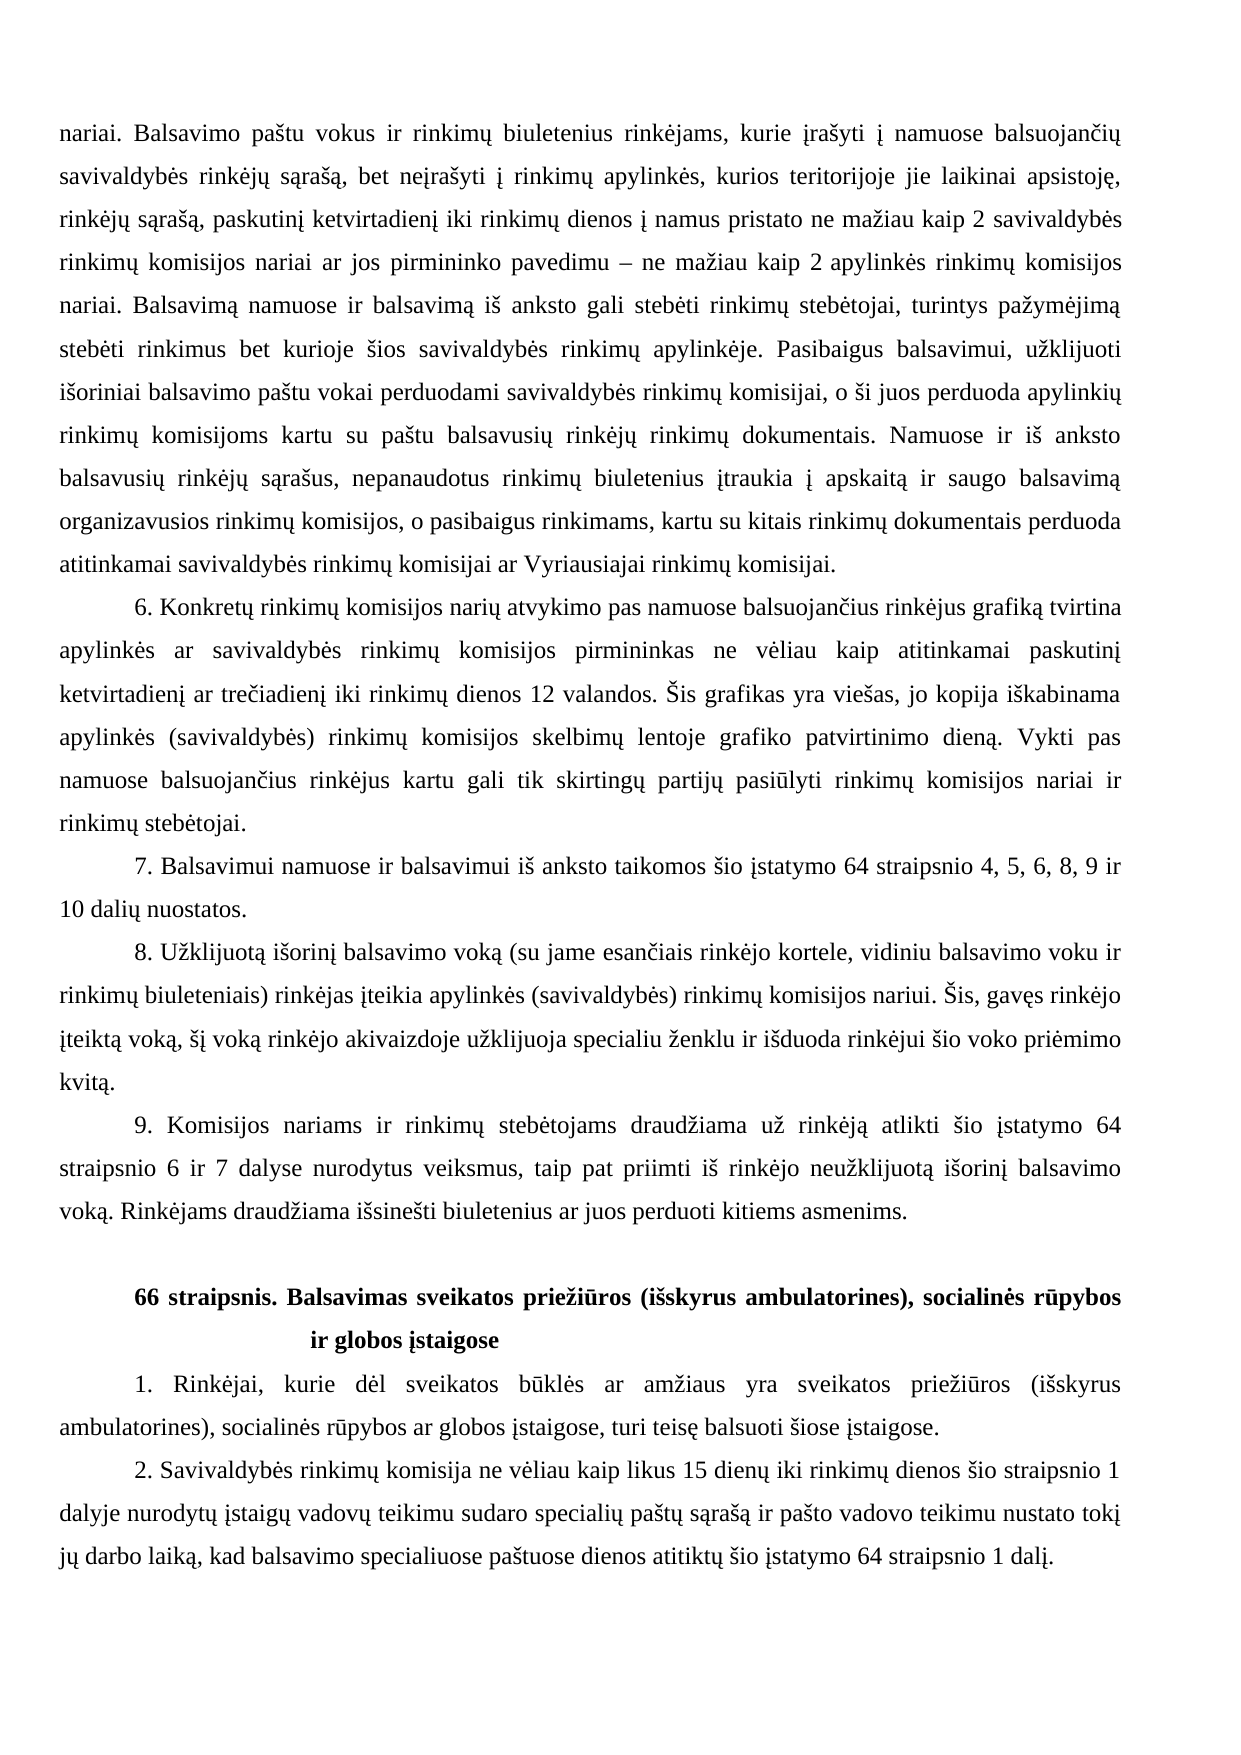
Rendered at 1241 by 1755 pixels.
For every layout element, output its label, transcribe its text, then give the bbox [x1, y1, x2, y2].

text 66 straipsnis. Balsavimas sveikatos priežiūros (išskyrus ambulatorines), socialinės rūpybos ir globos įstaigose [134, 1282, 1122, 1354]
text 6. Konkretų rinkimų komisijos narių atvykimo pas namuose balsuojančius rinkėjus grafiką tvirtina apylinkės ar savivaldybės rinkimų komisijos pirmininkas ne vėliau kaip atitinkamai paskutinį ketvirtadienį ar trečiadienį iki rinkimų dienos 12 valandos. Šis grafikas yra viešas, jo kopija iškabinama apylinkės (savivaldybės) rinkimų komisijos skelbimų lentoje grafiko patvirtinimo dieną. Vykti pas namuose balsuojančius rinkėjus kartu gali tik skirtingų partijų pasiūlyti rinkimų komisijos nariai ir rinkimų stebėtojai. [59, 592, 1122, 837]
text nariai. Balsavimo paštu vokus ir rinkimų biuletenius rinkėjams, kurie įrašyti į namuose balsuojančių savivaldybės rinkėjų sąrašą, bet neįrašyti į rinkimų apylinkės, kurios teritorijoje jie laikinai apsistoję, rinkėjų sąrašą, paskutinį ketvirtadienį iki rinkimų dienos į namus pristato ne mažiau kaip 2 savivaldybės rinkimų komisijos nariai ar jos pirmininko pavedimu – ne mažiau kaip 2 apylinkės rinkimų komisijos nariai. Balsavimą namuose ir balsavimą iš anksto gali stebėti rinkimų stebėtojai, turintys pažymėjimą stebėti rinkimus bet kurioje šios savivaldybės rinkimų apylinkėje. Pasibaigus balsavimui, užklijuoti išoriniai balsavimo paštu vokai perduodami savivaldybės rinkimų komisijai, o ši juos perduoda apylinkių rinkimų komisijoms kartu su paštu balsavusių rinkėjų rinkimų dokumentais. Namuose ir iš anksto balsavusių rinkėjų sąrašus, nepanaudotus rinkimų biuletenius įtraukia į apskaitą ir saugo balsavimą organizavusios rinkimų komisijos, o pasibaigus rinkimams, kartu su kitais rinkimų dokumentais perduoda atitinkamai savivaldybės rinkimų komisijai ar Vyriausiajai rinkimų komisijai. [59, 118, 1122, 578]
text 9. Komisijos nariams ir rinkimų stebėtojams draudžiama už rinkėją atlikti šio įstatymo 64 straipsnio 6 ir 7 dalyse nurodytus veiksmus, taip pat priimti iš rinkėjo neužklijuotą išorinį balsavimo voką. Rinkėjams draudžiama išsinešti biuletenius ar juos perduoti kitiems asmenims. [59, 1110, 1122, 1225]
text 2. Savivaldybės rinkimų komisija ne vėliau kaip likus 15 dienų iki rinkimų dienos šio straipsnio 1 dalyje nurodytų įstaigų vadovų teikimu sudaro specialių paštų sąrašą ir pašto vadovo teikimu nustato tokį jų darbo laiką, kad balsavimo specialiuose paštuose dienos atitiktų šio įstatymo 64 straipsnio 1 dalį. [59, 1455, 1122, 1570]
text 1. Rinkėjai, kurie dėl sveikatos būklės ar amžiaus yra sveikatos priežiūros (išskyrus ambulatorines), socialinės rūpybos ar globos įstaigose, turi teisę balsuoti šiose įstaigose. [59, 1369, 1122, 1441]
text 7. Balsavimui namuose ir balsavimui iš anksto taikomos šio įstatymo 64 straipsnio 4, 5, 6, 8, 9 ir 10 dalių nuostatos. [59, 851, 1122, 923]
text 8. Užklijuotą išorinį balsavimo voką (su jame esančiais rinkėjo kortele, vidiniu balsavimo voku ir rinkimų biuleteniais) rinkėjas įteikia apylinkės (savivaldybės) rinkimų komisijos nariui. Šis, gavęs rinkėjo įteiktą voką, šį voką rinkėjo akivaizdoje užklijuoja specialiu ženklu ir išduoda rinkėjui šio voko priėmimo kvitą. [59, 937, 1122, 1096]
